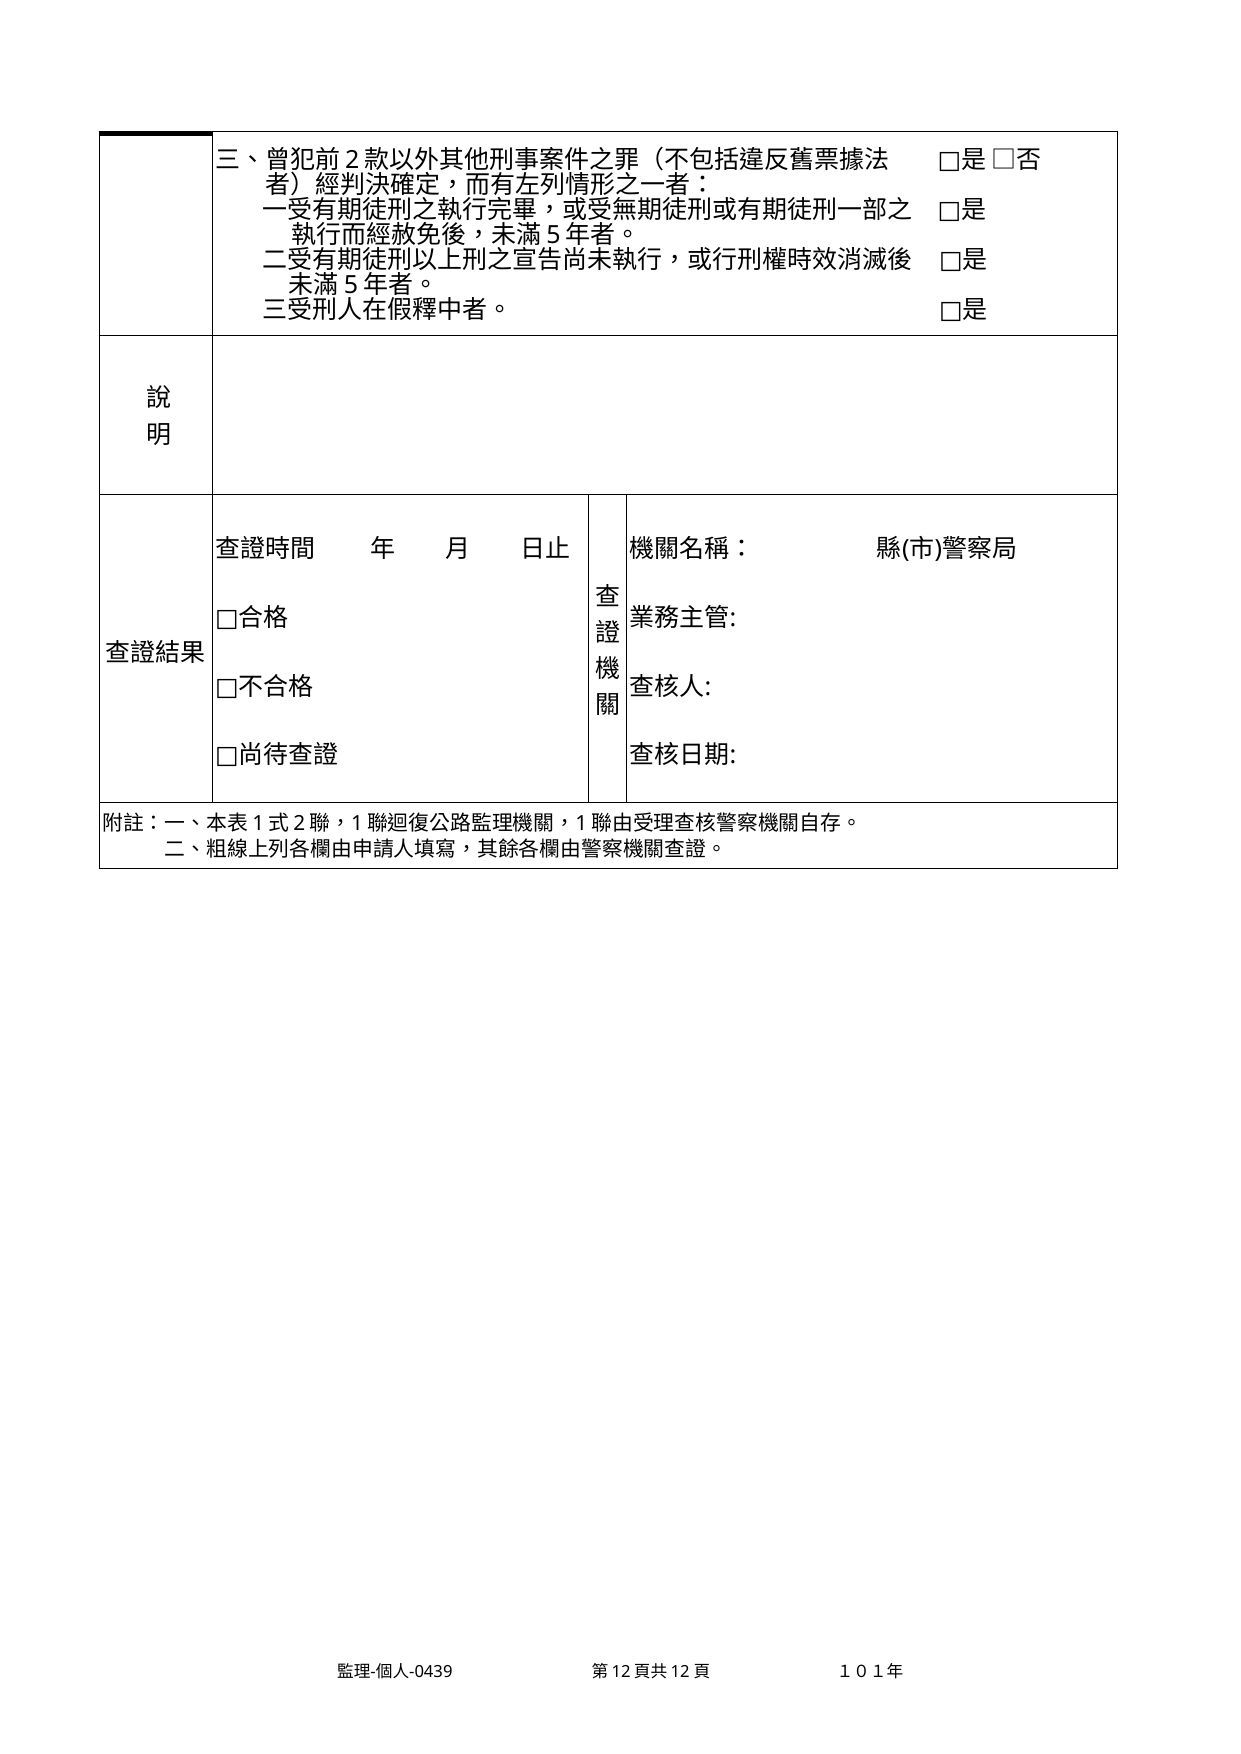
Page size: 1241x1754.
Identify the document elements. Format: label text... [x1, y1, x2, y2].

table_cell 查證結果 [100, 495, 212, 802]
table_cell 機關名稱： 縣(市)警察局 業務主管: 查核人: 查核日期: [627, 495, 1117, 802]
table_cell 三、曾犯前2款以外其他刑事案件之罪（不包括違反舊票據法者）經判決確定，而有左列情形之一者： 一受有期徒刑之執行完畢，或受無期徒刑或有期徒刑一部之執行而經赦免後，未滿5年者。 二受有期徒刑以上刑之宣告尚未執行，或行刑權時效消滅後未滿5年者。 三受刑人在假釋中者。 [213, 132, 920, 335]
table_cell 說 明 [100, 336, 212, 494]
table_cell 附註：一、本表1式2聯，1聯迴復公路監理機關，1聯由受理查核警察機關自存。 二、粗線上列各欄由申請人填寫，其餘各欄由警察機關查證。 [100, 803, 1117, 868]
table_cell □是 □否 □是 □是 □是 [920, 132, 1117, 335]
table_cell 查證機關 [589, 495, 626, 802]
table_cell 查證時間 年 月 日止 □合格 □不合格 □尚待查證 [213, 495, 588, 802]
table_cell [213, 336, 1117, 494]
table_cell [100, 136, 212, 335]
